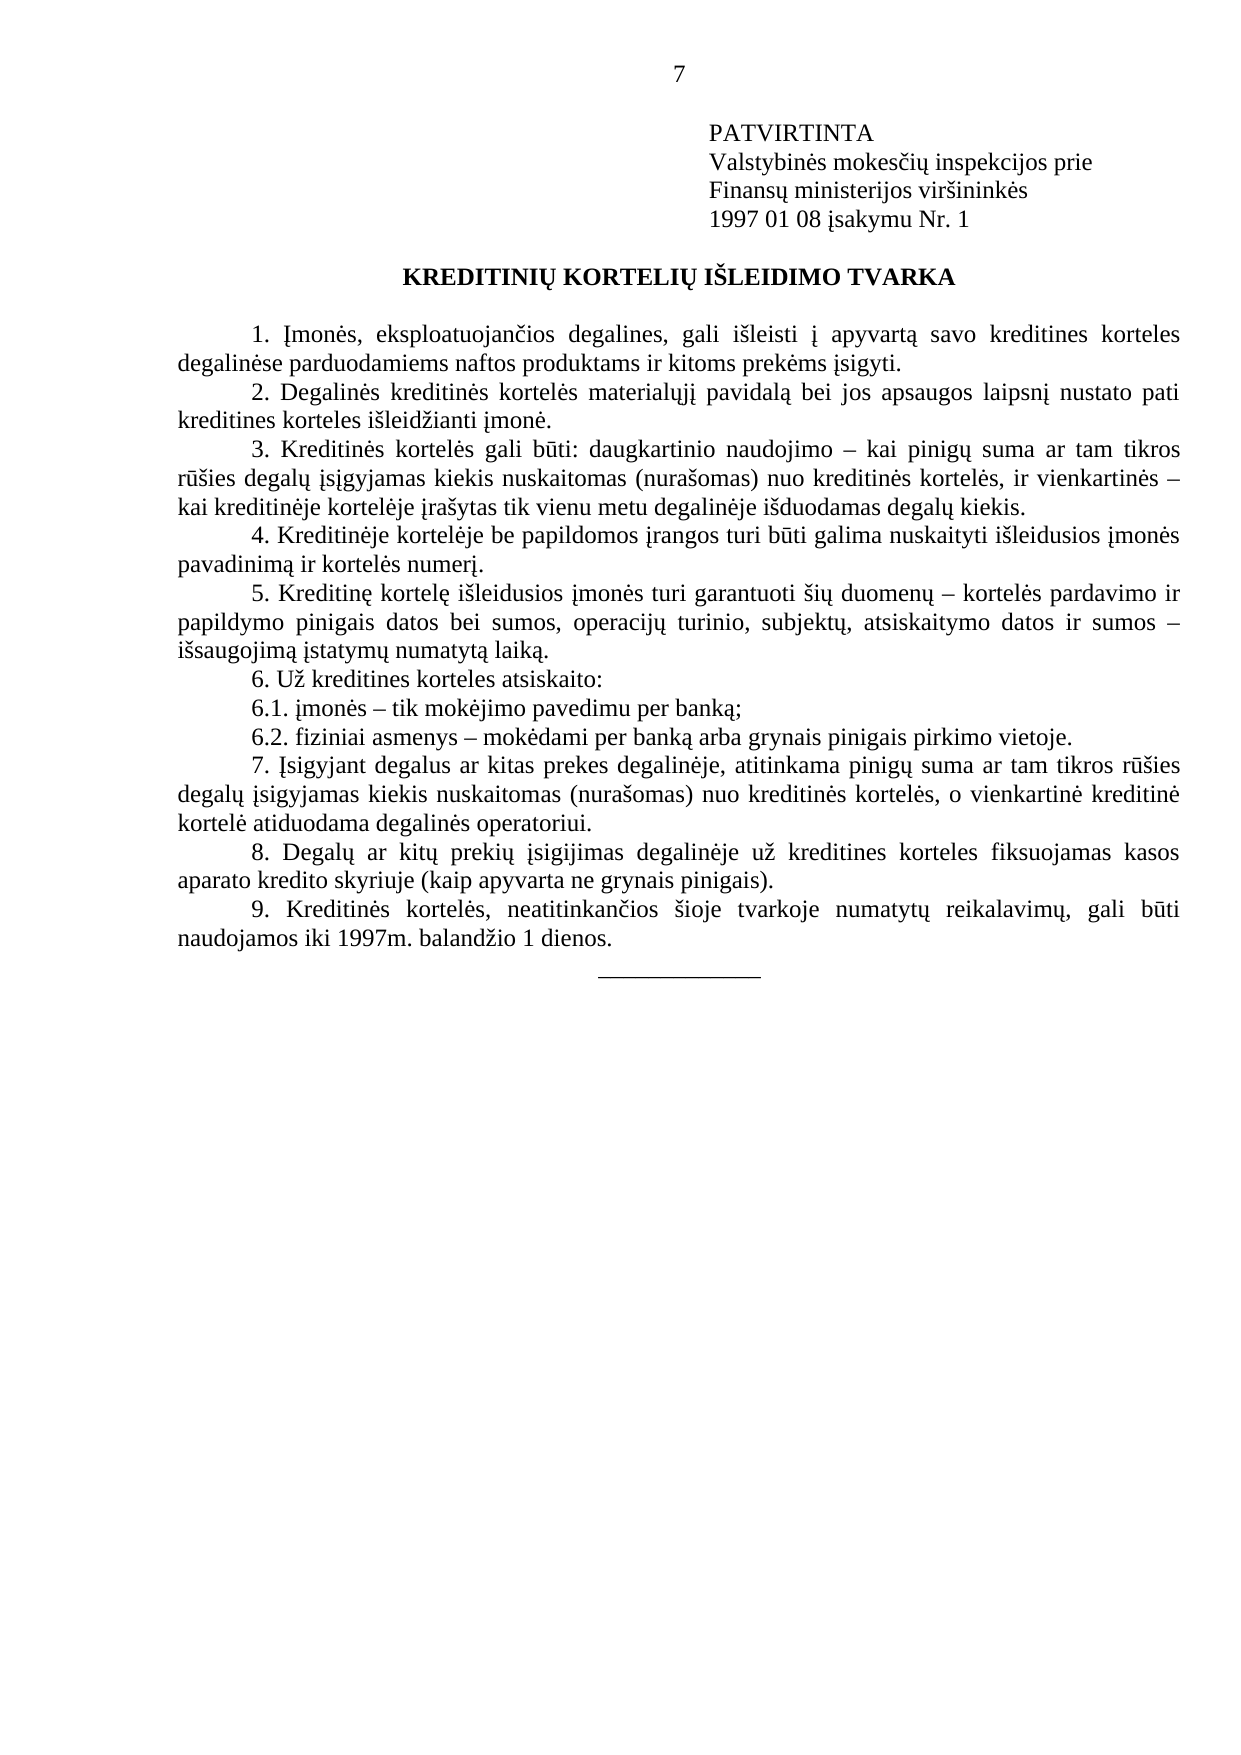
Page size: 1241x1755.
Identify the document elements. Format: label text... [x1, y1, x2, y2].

text PATVIRTINTA [177, 118, 1181, 147]
text 1997 01 08 įsakymu Nr. 1 [177, 204, 1181, 233]
text _____________ [177, 952, 1181, 981]
text 1. Įmonės, eksploatuojančios degalines, gali išleisti į apyvartą savo kreditines korteles degalinėse parduodamiems naftos produktams ir kitoms prekėms įsigyti. [177, 319, 1181, 377]
text 7. Įsigyjant degalus ar kitas prekes degalinėje, atitinkama pinigų suma ar tam tikros rūšies degalų įsigyjamas kiekis nuskaitomas (nurašomas) nuo kreditinės kortelės, o vienkartinė kreditinė kortelė atiduodama degalinės operatoriui. [177, 751, 1181, 837]
text Finansų ministerijos viršininkės [177, 176, 1181, 204]
text 5. Kreditinę kortelę išleidusios įmonės turi garantuoti šių duomenų – kortelės pardavimo ir papildymo pinigais datos bei sumos, operacijų turinio, subjektų, atsiskaitymo datos ir sumos – išsaugojimą įstatymų numatytą laiką. [177, 578, 1181, 664]
text 3. Kreditinės kortelės gali būti: daugkartinio naudojimo – kai pinigų suma ar tam tikros rūšies degalų įsįgyjamas kiekis nuskaitomas (nurašomas) nuo kreditinės kortelės, ir vienkartinės – kai kreditinėje kortelėje įrašytas tik vienu metu degalinėje išduodamas degalų kiekis. [177, 434, 1181, 521]
text 6.2. fiziniai asmenys – mokėdami per banką arba grynais pinigais pirkimo vietoje. [177, 722, 1181, 751]
text 6.1. įmonės – tik mokėjimo pavedimu per banką; [177, 693, 1181, 722]
text 4. Kreditinėje kortelėje be papildomos įrangos turi būti galima nuskaityti išleidusios įmonės pavadinimą ir kortelės numerį. [177, 521, 1181, 578]
text Kreditinių kortelių išleidimo tvarka [177, 262, 1181, 291]
text 8. Degalų ar kitų prekių įsigijimas degalinėje už kreditines korteles fiksuojamas kasos aparato kredito skyriuje (kaip apyvarta ne grynais pinigais). [177, 837, 1181, 894]
text Valstybinės mokesčių inspekcijos prie [177, 147, 1181, 176]
text 6. Už kreditines korteles atsiskaito: [177, 664, 1181, 693]
text 9. Kreditinės kortelės, neatitinkančios šioje tvarkoje numatytų reikalavimų, gali būti naudojamos iki 1997m. balandžio 1 dienos. [177, 894, 1181, 952]
text 2. Degalinės kreditinės kortelės materialųjį pavidalą bei jos apsaugos laipsnį nustato pati kreditines korteles išleidžianti įmonė. [177, 377, 1181, 434]
